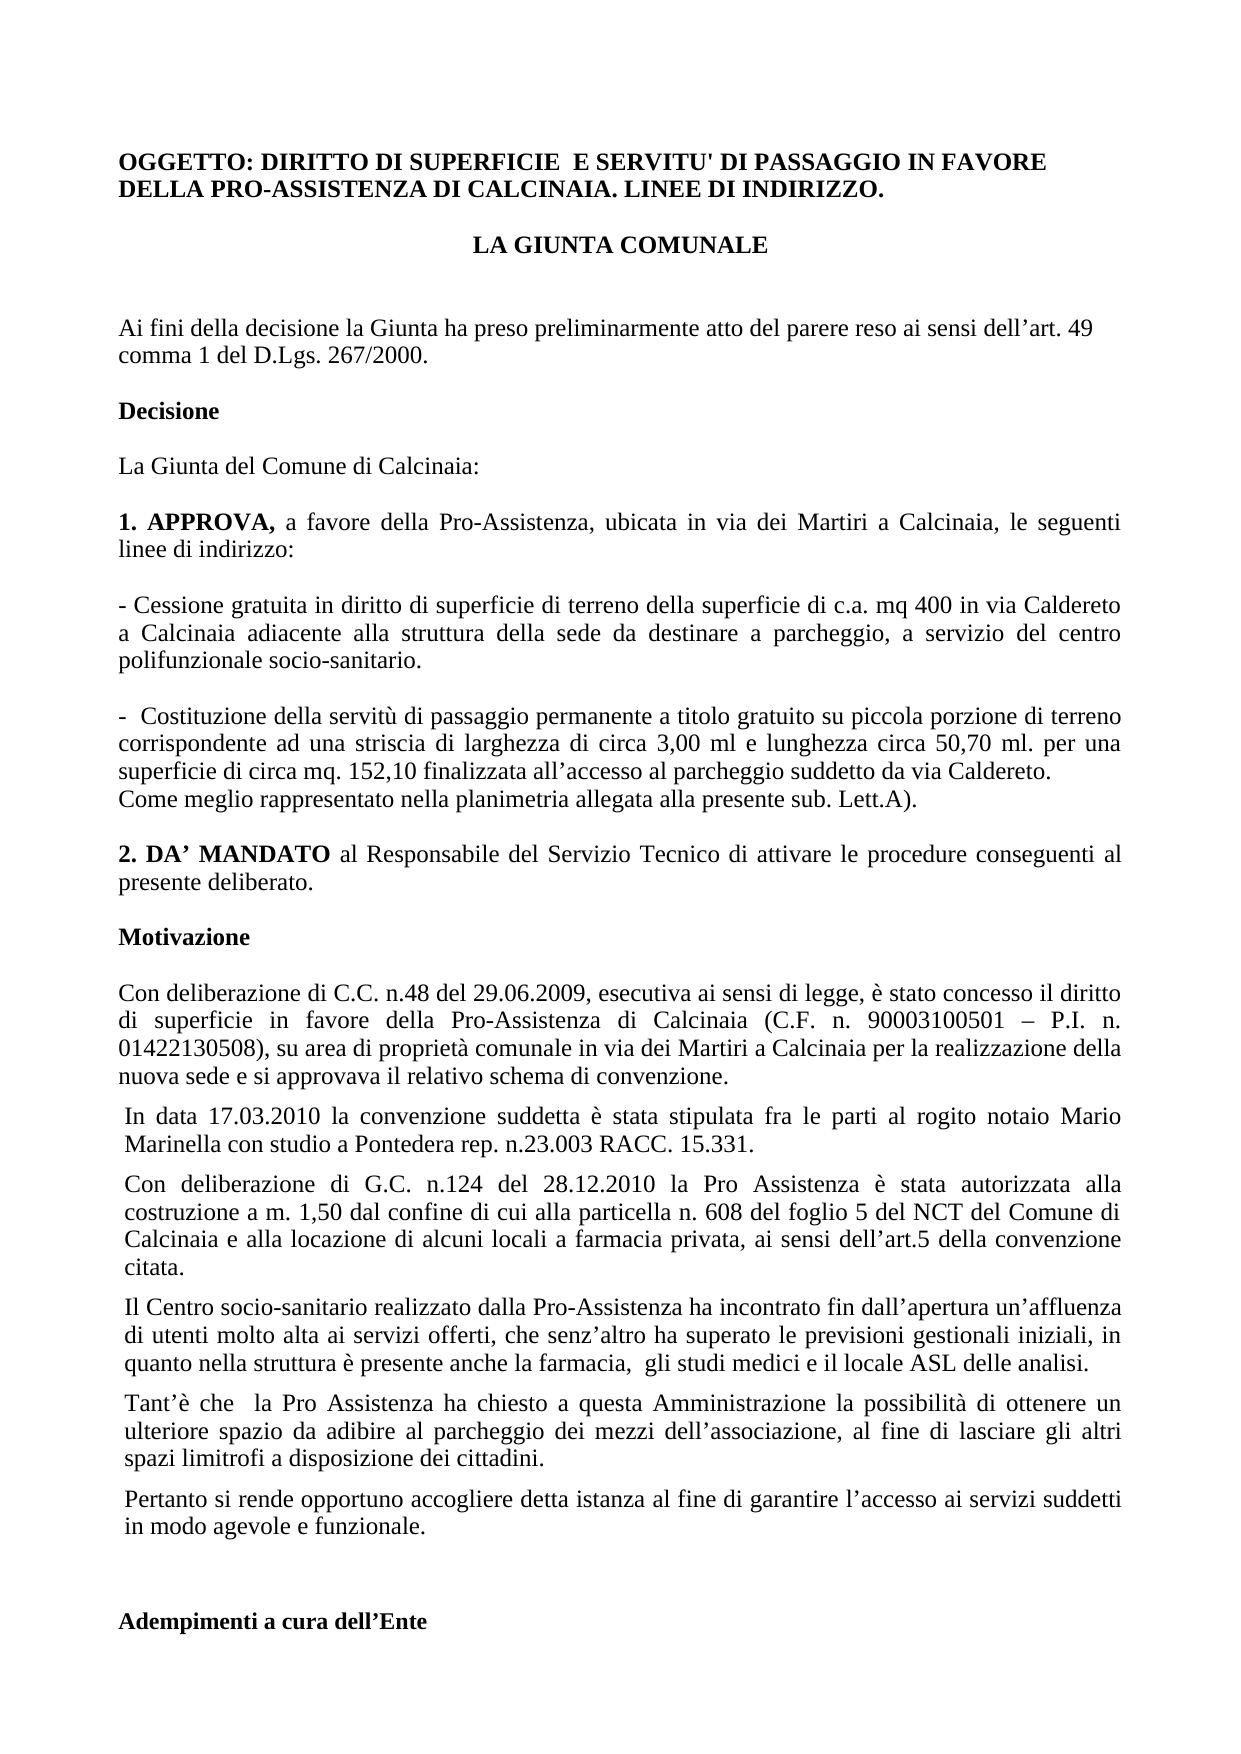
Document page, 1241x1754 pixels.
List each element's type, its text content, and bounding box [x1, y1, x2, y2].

text 2. DA’ MANDATO al Responsabile del Servizio Tecnico di attivare le procedure conseguenti al presente deliberato. [118, 840, 1123, 896]
text - Cessione gratuita in diritto di superficie di terreno della superficie di c.a. mq 400 in via Caldereto a Calcinaia adiacente alla struttura della sede da destinare a parcheggio, a servizio del centro polifunzionale socio-sanitario. [118, 591, 1123, 674]
text Con deliberazione di G.C. n.124 del 28.12.2010 la Pro Assistenza è stata autorizzata alla costruzione a m. 1,50 dal confine di cui alla particella n. 608 del foglio 5 del NCT del Comune di Calcinaia e alla locazione di alcuni locali a farmacia privata, ai sensi dell’art.5 della convenzione citata. [89, 1170, 1123, 1281]
text Con deliberazione di C.C. n.48 del 29.06.2009, esecutiva ai sensi di legge, è stato concesso il diritto di superficie in favore della Pro-Assistenza di Calcinaia (C.F. n. 90003100501 – P.I. n. 01422130508), su area di proprietà comunale in via dei Martiri a Calcinaia per la realizzazione della nuova sede e si approvava il relativo schema di convenzione. [83, 979, 1123, 1090]
text Decisione [118, 397, 1123, 425]
text Il Centro socio-sanitario realizzato dalla Pro-Assistenza ha incontrato fin dall’apertura un’affluenza di utenti molto alta ai servizi offerti, che senz’altro ha superato le previsioni gestionali iniziali, in quanto nella struttura è presente anche la farmacia, gli studi medici e il locale ASL delle analisi. [89, 1293, 1123, 1377]
text 1. APPROVA, a favore della Pro-Assistenza, ubicata in via dei Martiri a Calcinaia, le seguenti linee di indirizzo: [118, 508, 1123, 563]
text Motivazione [118, 923, 1123, 951]
text Adempimenti a cura dell’Ente [118, 1608, 1123, 1634]
text OGGETTO: DIRITTO DI SUPERFICIE E SERVITU' DI PASSAGGIO IN FAVORE DELLA PRO-ASSISTENZA DI CALCINAIA. LINEE DI INDIRIZZO. [118, 148, 1123, 203]
text Ai fini della decisione la Giunta ha preso preliminarmente atto del parere reso ai sensi dell’art. 49 comma 1 del D.Lgs. 267/2000. [118, 314, 1123, 369]
text - Costituzione della servitù di passaggio permanente a titolo gratuito su piccola porzione di terreno corrispondente ad una striscia di larghezza di circa 3,00 ml e lunghezza circa 50,70 ml. per una superficie di circa mq. 152,10 finalizzata all’accesso al parcheggio suddetto da via Caldereto. [118, 702, 1123, 785]
text Tant’è che la Pro Assistenza ha chiesto a questa Amministrazione la possibilità di ottenere un ulteriore spazio da adibire al parcheggio dei mezzi dell’associazione, al fine di lasciare gli altri spazi limitrofi a disposizione dei cittadini. [89, 1389, 1123, 1472]
text In data 17.03.2010 la convenzione suddetta è stata stipulata fra le parti al rogito notaio Mario Marinella con studio a Pontedera rep. n.23.003 RACC. 15.331. [89, 1102, 1123, 1158]
text Pertanto si rende opportuno accogliere detta istanza al fine di garantire l’accesso ai servizi suddetti in modo agevole e funzionale. [89, 1485, 1123, 1540]
text LA GIUNTA COMUNALE [118, 231, 1123, 258]
text Come meglio rappresentato nella planimetria allegata alla presente sub. Lett.A). [118, 785, 1123, 813]
text La Giunta del Comune di Calcinaia: [118, 452, 1123, 480]
